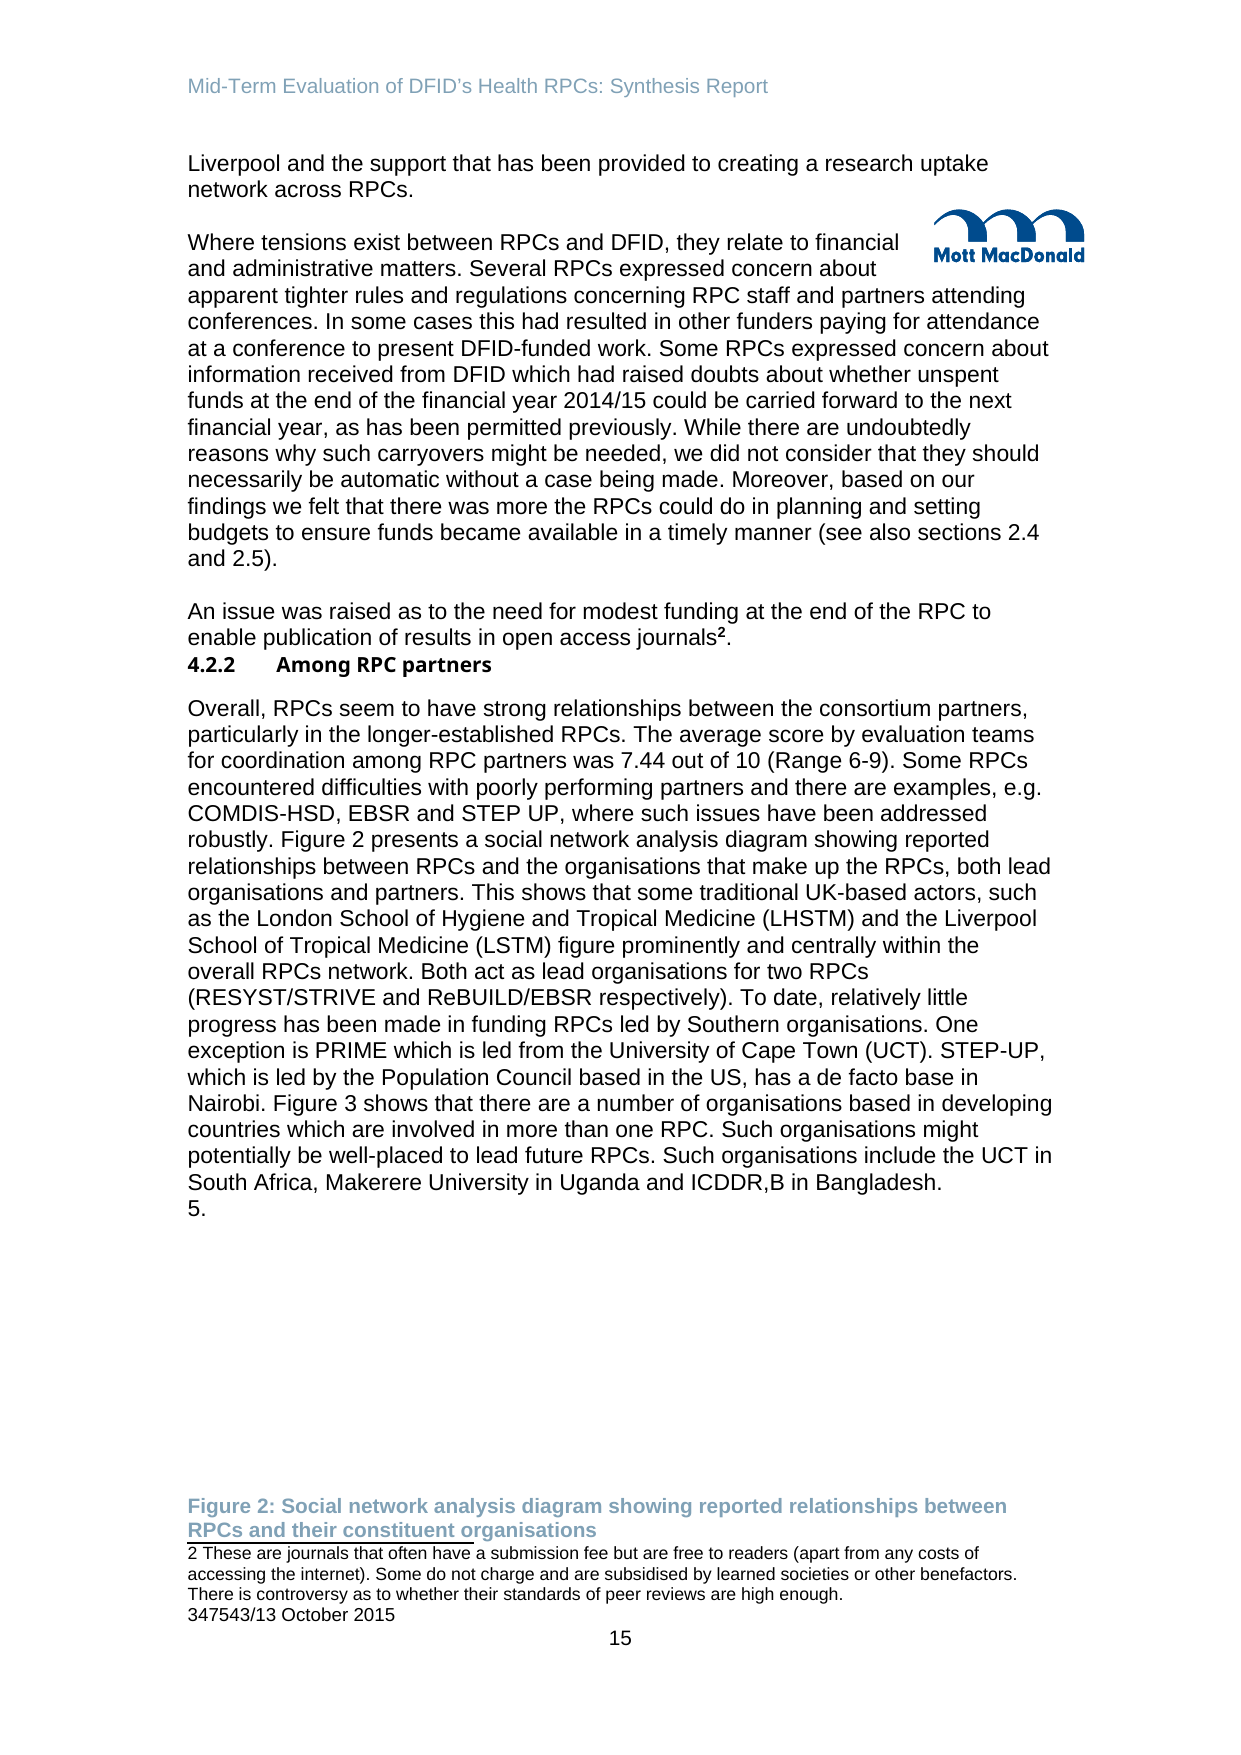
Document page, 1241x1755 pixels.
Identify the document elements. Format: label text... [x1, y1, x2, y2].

text Liverpool and the support that has been provided to creating a research uptake network across RPCs. [187, 150, 1053, 203]
text Figure 2: Social network analysis diagram showing reported relationships between RPCs and their constituent organisations [187, 1493, 1053, 1541]
text Where tensions exist between RPCs and DFID, they relate to financial and administrative matters. Several RPCs expressed concern about apparent tighter rules and regulations concerning RPC staff and partners attending conferences. In some cases this had resulted in other funders paying for attendance at a conference to present DFID-funded work. Some RPCs expressed concern about information received from DFID which had raised doubts about whether unspent funds at the end of the financial year 2014/15 could be carried forward to the next financial year, as has been permitted previously. While there are undoubtedly reasons why such carryovers might be needed, we did not consider that they should necessarily be automatic without a case being made. Moreover, based on our findings we felt that there was more the RPCs could do in planning and setting budgets to ensure funds became available in a timely manner (see also sections 2.4 and 2.5). [187, 229, 1053, 572]
text An issue was raised as to the need for modest funding at the end of the RPC to enable publication of results in open access journals. [187, 598, 1053, 651]
text These are journals that often have a submission fee but are free to readers (apart from any costs of accessing the internet). Some do not charge and are subsidised by learned societies or other benefactors. There is controversy as to whether their standards of peer reviews are high enough. [187, 1543, 1053, 1604]
subtitle Among RPC partners [187, 651, 1053, 678]
text Overall, RPCs seem to have strong relationships between the consortium partners, particularly in the longer-established RPCs. The average score by evaluation teams for coordination among RPC partners was 7.44 out of 10 (Range 6-9). Some RPCs encountered difficulties with poorly performing partners and there are examples, e.g. COMDIS-HSD, EBSR and STEP UP, where such issues have been addressed robustly. Figure 2 presents a social network analysis diagram showing reported relationships between RPCs and the organisations that make up the RPCs, both lead organisations and partners. This shows that some traditional UK-based actors, such as the London School of Hygiene and Tropical Medicine (LHSTM) and the Liverpool School of Tropical Medicine (LSTM) figure prominently and centrally within the overall RPCs network. Both act as lead organisations for two RPCs (RESYST/STRIVE and ReBUILD/EBSR respectively). To date, relatively little progress has been made in funding RPCs led by Southern organisations. One exception is PRIME which is led from the University of Cape Town (UCT). STEP-UP, which is led by the Population Council based in the US, has a de facto base in Nairobi. Figure 3 shows that there are a number of organisations based in developing countries which are involved in more than one RPC. Such organisations might potentially be well-placed to lead future RPCs. Such organisations include the UCT in South Africa, Makerere University in Uganda and ICDDR,B in Bangladesh. [187, 694, 1053, 1195]
